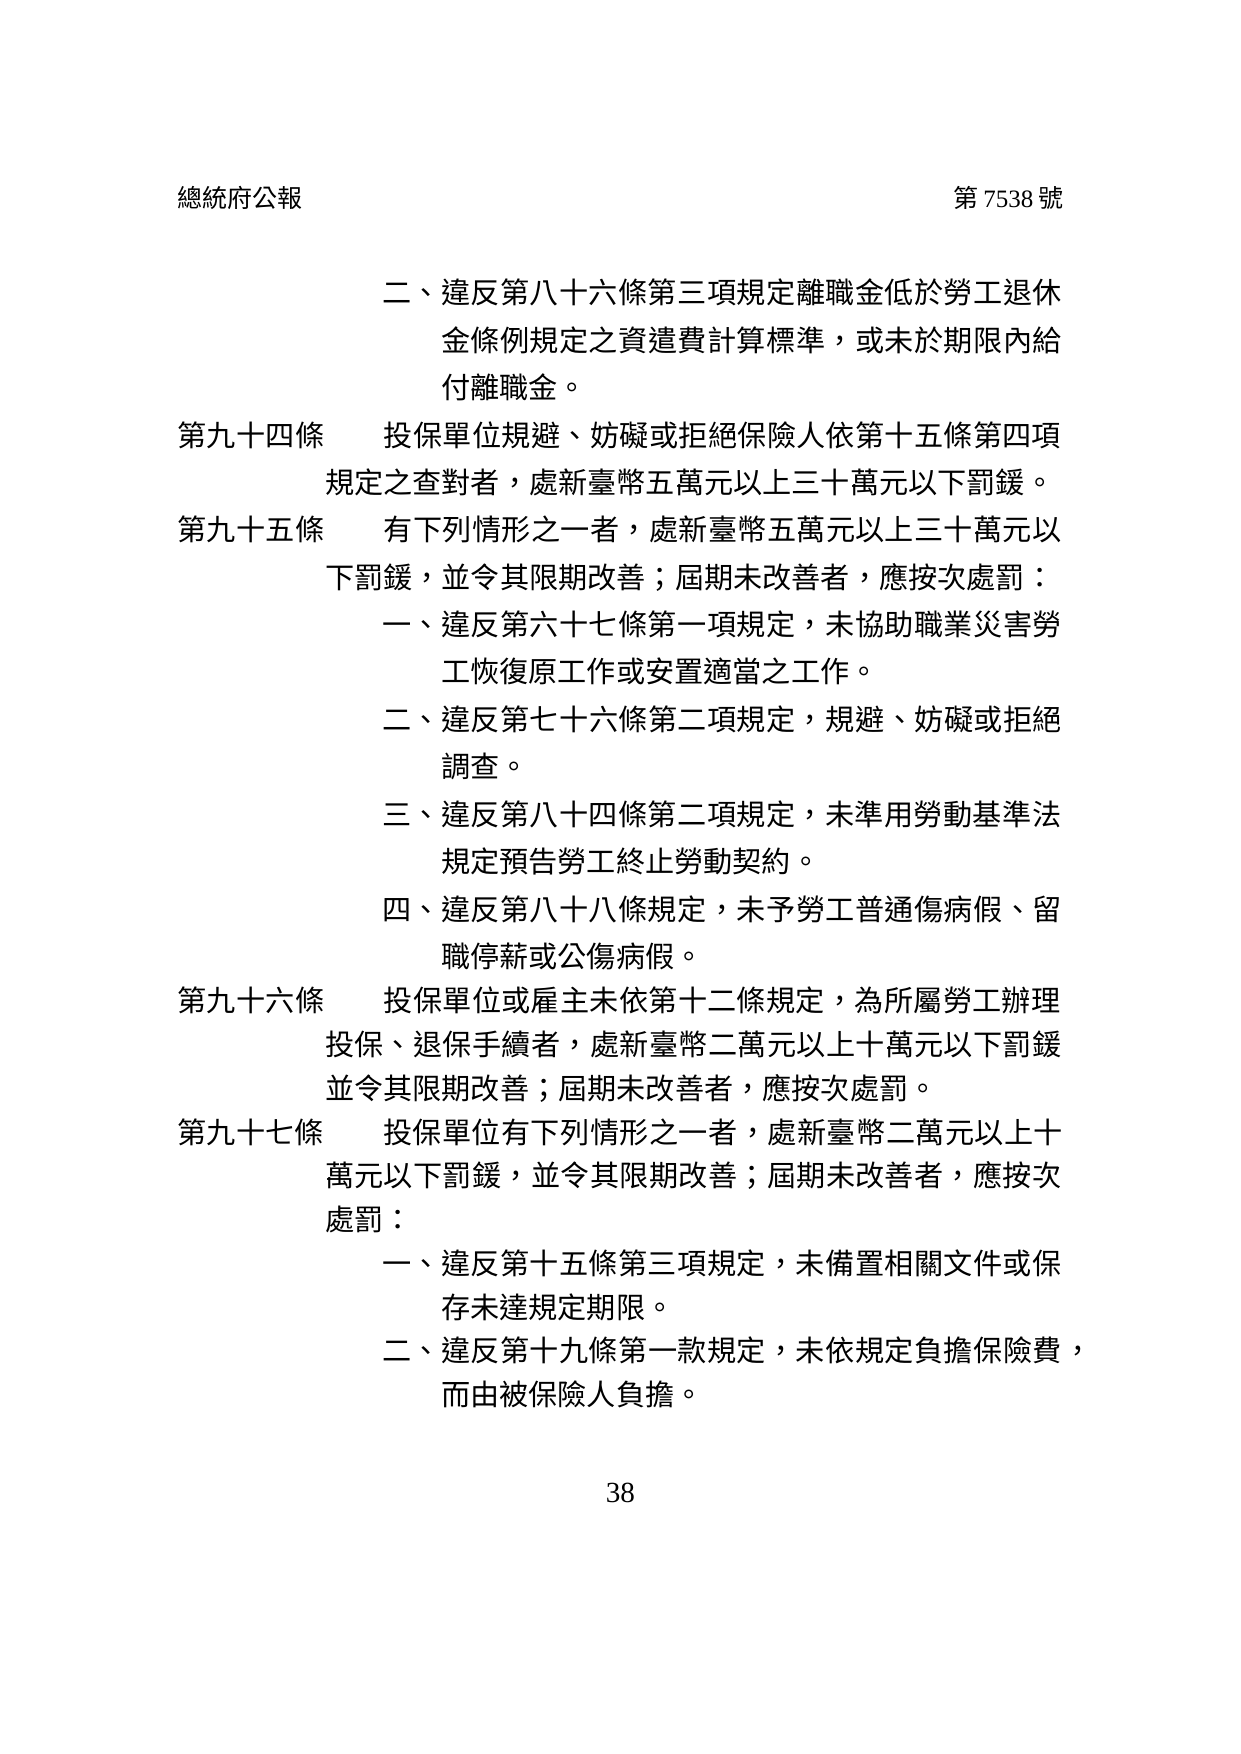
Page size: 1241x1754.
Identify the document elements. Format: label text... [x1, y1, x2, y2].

text 一、 違反第十五條第三項規定，未備置相關文件或保存未達規定期限。 [382, 1239, 1063, 1327]
text 一、 違反第六十七條第一項規定，未協助職業災害勞工恢復原工作或安置適當之工作。 [382, 598, 1063, 692]
text 四、 違反第八十八條規定，未予勞工普通傷病假、留職停薪或公傷病假。 [382, 882, 1063, 977]
text 第九十六條 投保單位或雇主未依第十二條規定，為所屬勞工辦理投保、退保手續者，處新臺幣二萬元以上十萬元以下罰鍰，並令其限期改善；屆期未改善者，應按次處罰。 [177, 977, 1063, 1108]
text 第九十五條 有下列情形之一者，處新臺幣五萬元以上三十萬元以下罰鍰，並令其限期改善；屆期未改善者，應按次處罰： [177, 503, 1063, 598]
text 二、違反第七十六條第二項規定，規避、妨礙或拒絕調查。 [382, 692, 1063, 787]
text 第九十七條 投保單位有下列情形之一者，處新臺幣二萬元以上十萬元以下罰鍰，並令其限期改善；屆期未改善者，應按次處罰： [177, 1108, 1063, 1239]
text 三、 違反第八十四條第二項規定，未準用勞動基準法規定預告勞工終止勞動契約。 [382, 787, 1063, 882]
text 第九十四條 投保單位規避、妨礙或拒絕保險人依第十五條第四項規定之查對者，處新臺幣五萬元以上三十萬元以下罰鍰。 [177, 408, 1063, 503]
text 二、 違反第十九條第一款規定，未依規定負擔保險費，而由被保險人負擔。 [382, 1327, 1063, 1414]
text 二、 違反第八十六條第三項規定離職金低於勞工退休金條例規定之資遣費計算標準，或未於期限內給付離職金。 [382, 266, 1063, 408]
